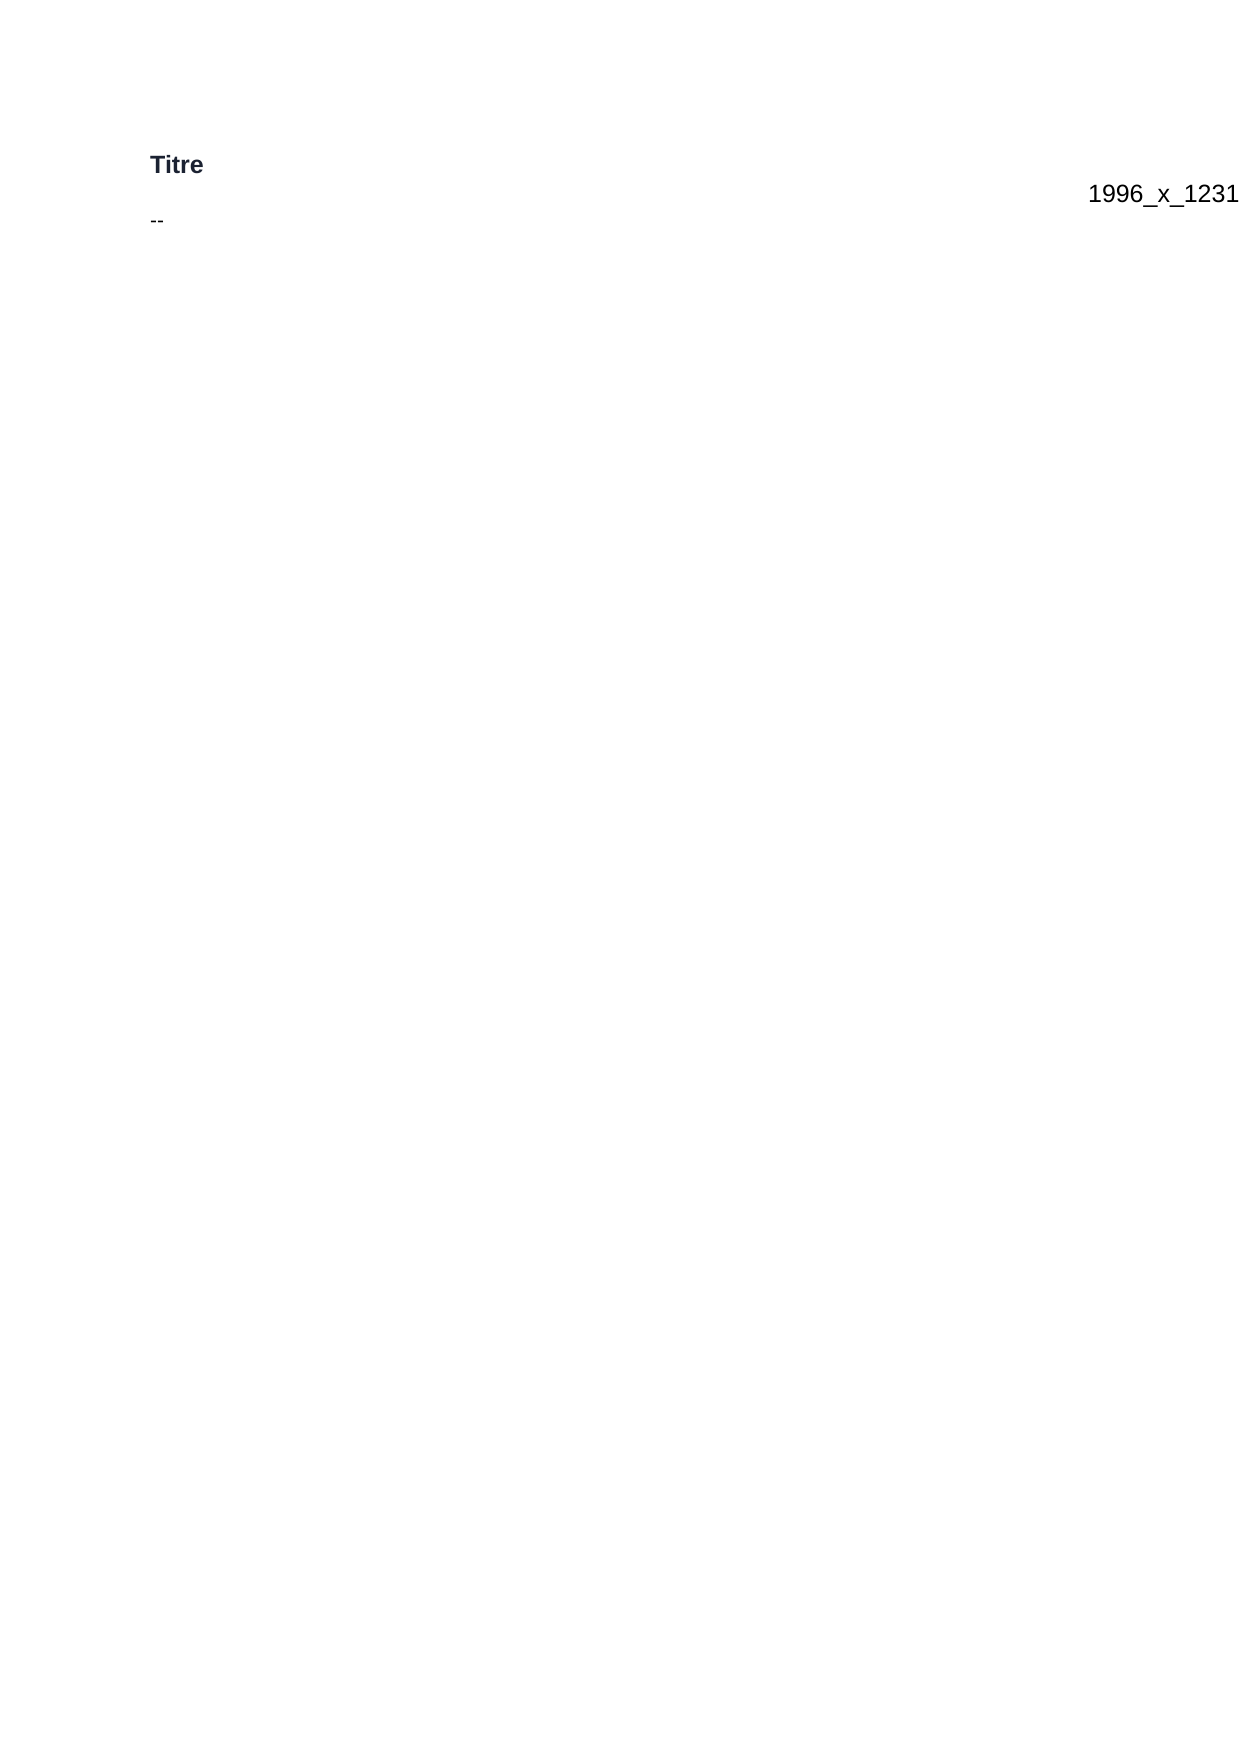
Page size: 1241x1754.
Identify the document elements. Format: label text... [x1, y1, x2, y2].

text 1996_x_1231.JPG [1088, 179, 1240, 207]
text -- [150, 207, 1090, 231]
text Titre [150, 150, 1090, 179]
